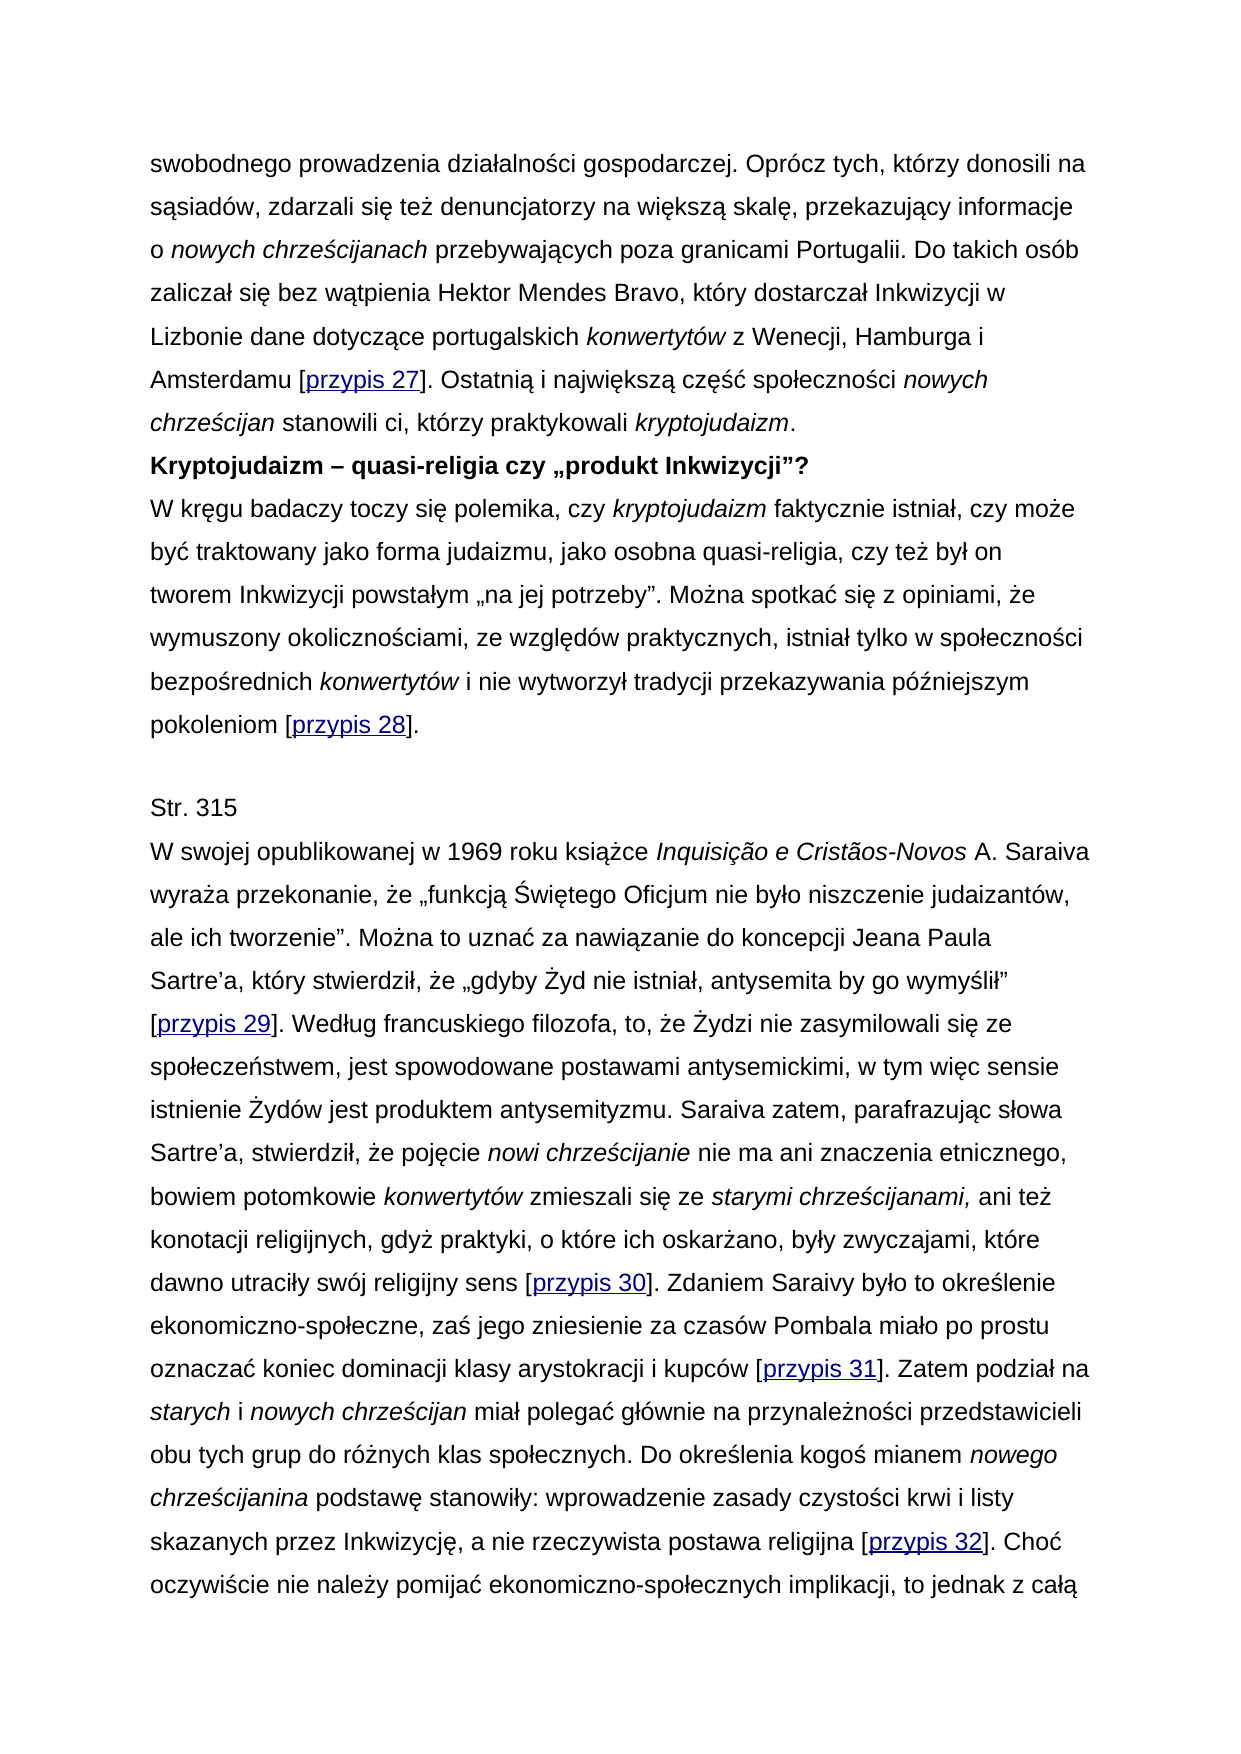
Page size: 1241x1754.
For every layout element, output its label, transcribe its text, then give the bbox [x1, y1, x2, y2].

text W swojej opublikowanej w 1969 roku książce Inquisição e Cristãos-Novos A. Saraiva wyraża przekonanie, że „funkcją Świętego Oficjum nie było niszczenie judaizantów, ale ich tworzenie”. Można to uznać za nawiązanie do koncepcji Jeana Paula Sartre’a, który stwierdził, że „gdyby Żyd nie istniał, antysemita by go wymyślił” [przypis 29]. Według francuskiego filozofa, to, że Żydzi nie zasymilowali się ze społeczeństwem, jest spowodowane postawami antysemickimi, w tym więc sensie istnienie Żydów jest produktem antysemityzmu. Saraiva zatem, parafrazując słowa Sartre’a, stwierdził, że pojęcie nowi chrześcijanie nie ma ani znaczenia etnicznego, bowiem potomkowie konwertytów zmieszali się ze starymi chrześcijanami, ani też konotacji religijnych, gdyż praktyki, o które ich oskarżano, były zwyczajami, które dawno utraciły swój religijny sens [przypis 30]. Zdaniem Saraivy było to określenie ekonomiczno-społeczne, zaś jego zniesienie za czasów Pombala miało po prostu oznaczać koniec dominacji klasy arystokracji i kupców [przypis 31]. Zatem podział na starych i nowych chrześcijan miał polegać głównie na przynależności przedstawicieli obu tych grup do różnych klas społecznych. Do określenia kogoś mianem nowego chrześcijanina podstawę stanowiły: wprowadzenie zasady czystości krwi i listy skazanych przez Inkwizycję, a nie rzeczywista postawa religijna [przypis 32]. Choć oczywiście nie należy pomijać ekonomiczno-społecznych implikacji, to jednak z całą [150, 837, 1091, 1598]
text W kręgu badaczy toczy się polemika, czy kryptojudaizm faktycznie istniał, czy może być traktowany jako forma judaizmu, jako osobna quasi-religia, czy też był on tworem Inkwizycji powstałym „na jej potrzeby”. Można spotkać się z opiniami, że wymuszony okolicznościami, ze względów praktycznych, istniał tylko w społeczności bezpośrednich konwertytów i nie wytworzył tradycji przekazywania późniejszym pokoleniom [przypis 28]. [150, 494, 1091, 738]
text swobodnego prowadzenia działalności gospodarczej. Oprócz tych, którzy donosili na sąsiadów, zdarzali się też denuncjatorzy na większą skalę, przekazujący informacje o nowych chrześcijanach przebywających poza granicami Portugalii. Do takich osób zaliczał się bez wątpienia Hektor Mendes Bravo, który dostarczał Inkwizycji w Lizbonie dane dotyczące portugalskich konwertytów z Wenecji, Hamburga i Amsterdamu [przypis 27]. Ostatnią i największą część społeczności nowych chrześcijan stanowili ci, którzy praktykowali kryptojudaizm. [150, 149, 1091, 436]
text Str. 315 [150, 793, 1091, 822]
subtitle Kryptojudaizm – quasi-religia czy „produkt Inkwizycji”? [150, 451, 1091, 479]
